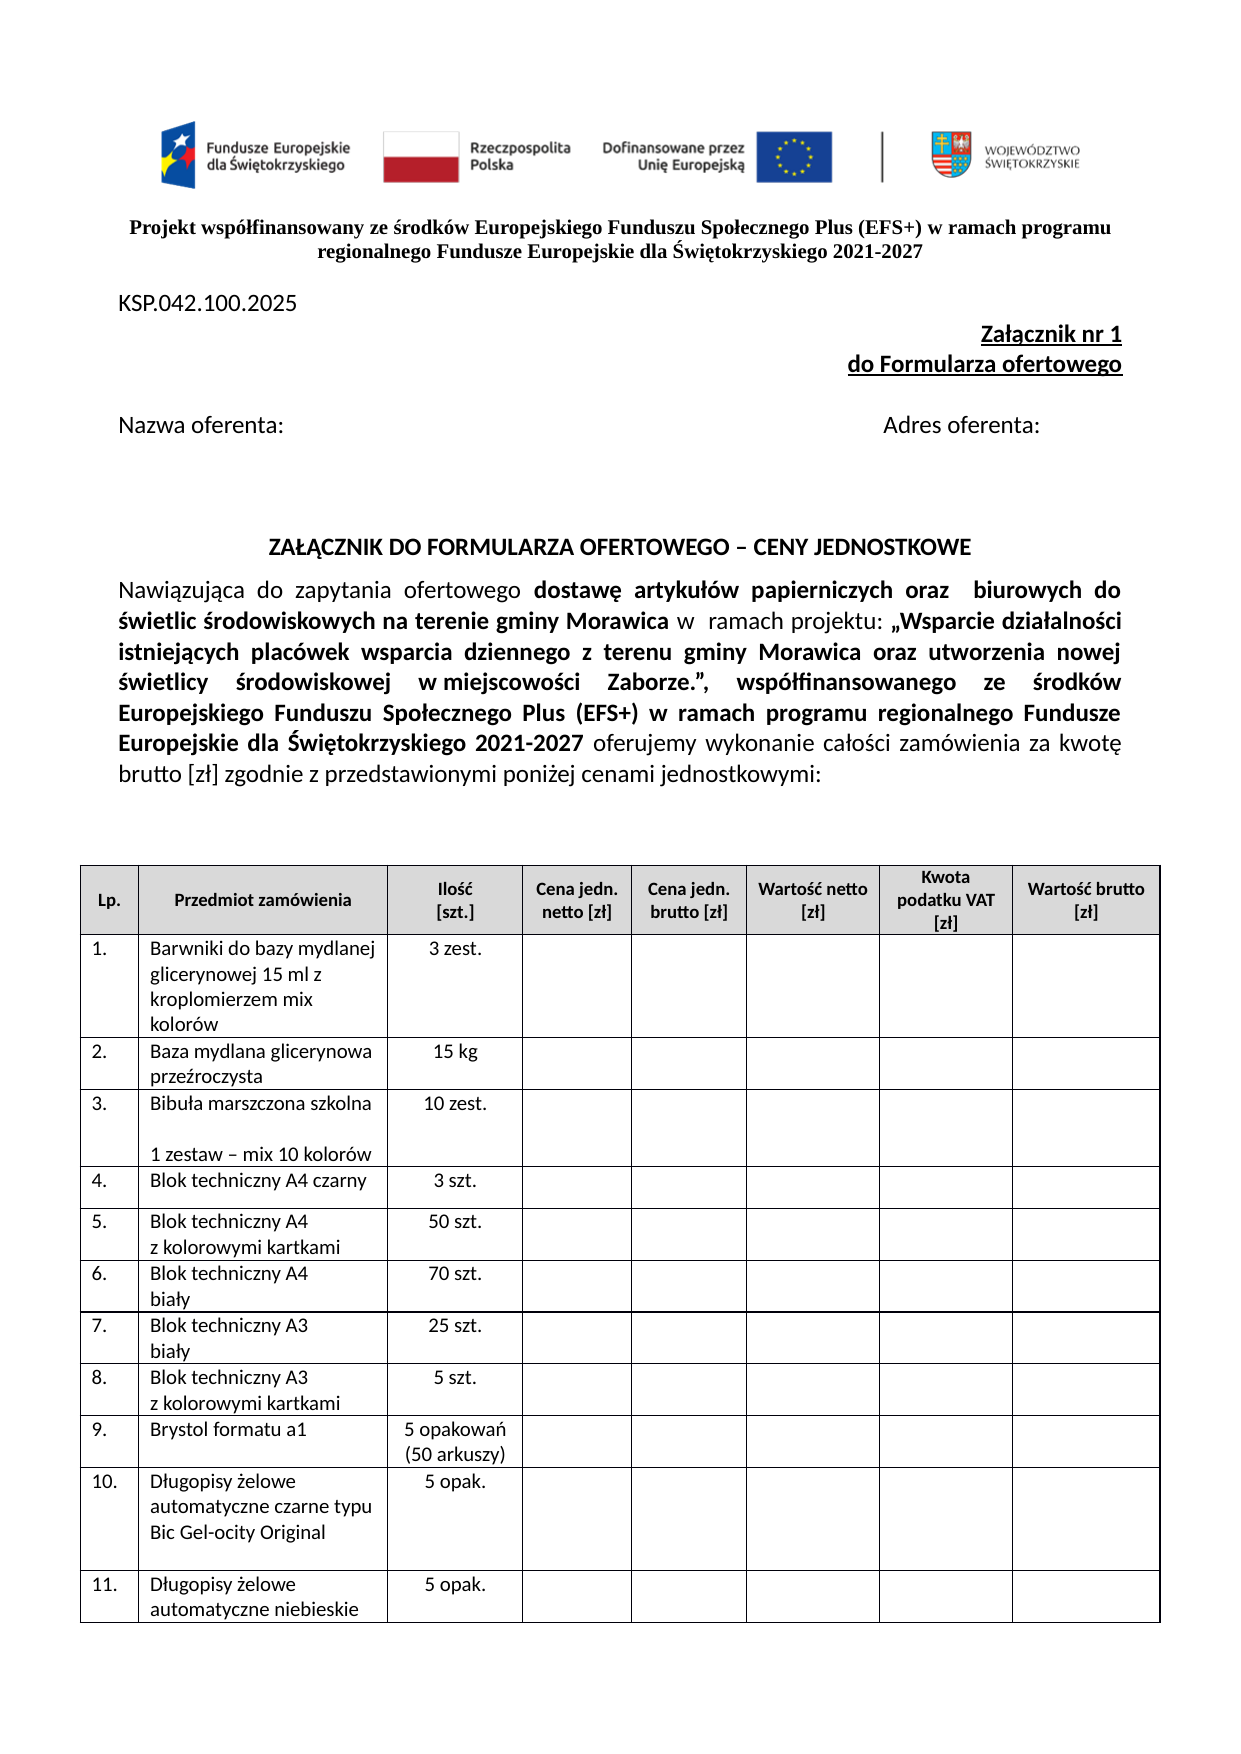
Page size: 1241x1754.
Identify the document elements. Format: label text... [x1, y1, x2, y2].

table_cell [632, 1313, 746, 1363]
table_cell [523, 1038, 631, 1089]
table_cell [632, 1364, 746, 1415]
table_header Kwota podatku VAT [zł] [880, 866, 1012, 934]
table_cell Blok techniczny A3 z kolorowymi kartkami [139, 1364, 387, 1415]
table_header Lp. [81, 866, 138, 934]
text Nazwa oferenta: Adres oferenta: [118, 409, 1122, 440]
table_cell [880, 935, 1012, 1037]
table_cell [747, 1416, 879, 1467]
table_cell [747, 1090, 879, 1166]
table_cell 10. [81, 1468, 138, 1570]
table_cell [880, 1090, 1012, 1166]
text Projekt współfinansowany ze środków Europejskiego Funduszu Społecznego Plus (EFS+) w ramach programu regionalnego Fundusze Europejskie dla Świętokrzyskiego 2021-2027 [118, 215, 1122, 263]
table_cell 70 szt. [388, 1261, 522, 1311]
text KSP.042.100.2025 [118, 287, 1122, 318]
table_cell 9. [81, 1416, 138, 1467]
table_cell [523, 1167, 631, 1208]
table_cell [1013, 1038, 1159, 1089]
table_cell 3 zest. [388, 935, 522, 1037]
table_cell [880, 1416, 1012, 1467]
table_cell 8. [81, 1364, 138, 1415]
table_cell [1013, 1571, 1159, 1622]
table_cell [747, 1261, 879, 1311]
table_cell Długopisy żelowe automatyczne czarne typu Bic Gel-ocity Original [139, 1468, 387, 1570]
table_cell [523, 1090, 631, 1166]
table_cell [1013, 1167, 1159, 1208]
table_cell [880, 1038, 1012, 1089]
table_cell [632, 1571, 746, 1622]
table_cell [1013, 1364, 1159, 1415]
table_cell [632, 1038, 746, 1089]
table_cell 5 szt. [388, 1364, 522, 1415]
table_cell Barwniki do bazy mydlanej glicerynowej 15 ml z kroplomierzem mix kolorów [139, 935, 387, 1037]
table_cell Bibuła marszczona szkolna 1 zestaw – mix 10 kolorów [139, 1090, 387, 1166]
table_cell [523, 1416, 631, 1467]
table_cell [1013, 1313, 1159, 1363]
table_cell 25 szt. [388, 1313, 522, 1363]
table_cell 15 kg [388, 1038, 522, 1089]
table_cell [747, 935, 879, 1037]
text Nawiązująca do zapytania ofertowego dostawę artykułów papierniczych oraz biurowych do świetlic środowiskowych na terenie gminy Morawica w ramach projektu: „Wsparcie działalności istniejących placówek wsparcia dziennego z terenu gminy Morawica oraz utworzenia nowej świetlicy środowiskowej w miejscowości Zaborze.”, współfinansowanego ze środków Europejskiego Funduszu Społecznego Plus (EFS+) w ramach programu regionalnego Fundusze Europejskie dla Świętokrzyskiego 2021-2027 oferujemy wykonanie całości zamówienia za kwotę brutto [zł] zgodnie z przedstawionymi poniżej cenami jednostkowymi: [118, 574, 1122, 788]
table_cell [523, 1364, 631, 1415]
table_cell Brystol formatu a1 [139, 1416, 387, 1467]
table_cell [523, 935, 631, 1037]
text ZAŁĄCZNIK DO FORMULARZA OFERTOWEGO – CENY JEDNOSTKOWE [118, 532, 1122, 562]
table_cell 5. [81, 1209, 138, 1259]
table_cell [747, 1167, 879, 1208]
table_cell [880, 1313, 1012, 1363]
table_cell 10 zest. [388, 1090, 522, 1166]
table_header Wartość brutto [zł] [1013, 866, 1159, 934]
table_cell [632, 1261, 746, 1311]
table_cell [632, 935, 746, 1037]
table_cell [880, 1261, 1012, 1311]
table_header Przedmiot zamówienia [139, 866, 387, 934]
table_cell 5 opak. [388, 1468, 522, 1570]
table_cell Blok techniczny A3 biały [139, 1313, 387, 1363]
table_cell [747, 1313, 879, 1363]
table_header Cena jedn. netto [zł] [523, 866, 631, 934]
table_cell 50 szt. [388, 1209, 522, 1259]
table_cell 3. [81, 1090, 138, 1166]
table_cell [747, 1571, 879, 1622]
table_cell [1013, 1090, 1159, 1166]
table_cell Blok techniczny A4 biały [139, 1261, 387, 1311]
table_cell Blok techniczny A4 czarny [139, 1167, 387, 1208]
table_cell [1013, 1468, 1159, 1570]
table_cell [632, 1209, 746, 1259]
table_cell [632, 1090, 746, 1166]
table_cell [1013, 1416, 1159, 1467]
table_cell [523, 1261, 631, 1311]
text Załącznik nr 1 [118, 318, 1122, 348]
table_cell [523, 1209, 631, 1259]
table_cell [747, 1209, 879, 1259]
table_cell [747, 1468, 879, 1570]
table_cell [1013, 935, 1159, 1037]
table_cell 3 szt. [388, 1167, 522, 1208]
table_cell [747, 1364, 879, 1415]
table_header Ilość [szt.] [388, 866, 522, 934]
table_cell Blok techniczny A4 z kolorowymi kartkami [139, 1209, 387, 1259]
table_cell 5 opak. [388, 1571, 522, 1622]
table_cell 6. [81, 1261, 138, 1311]
table_header Wartość netto [zł] [747, 866, 879, 934]
table_cell [880, 1167, 1012, 1208]
table_cell Długopisy żelowe automatyczne niebieskie [139, 1571, 387, 1622]
table_cell [632, 1468, 746, 1570]
table_cell [632, 1167, 746, 1208]
table_cell [880, 1209, 1012, 1259]
table_cell [523, 1571, 631, 1622]
table_cell 2. [81, 1038, 138, 1089]
table_cell [880, 1571, 1012, 1622]
table_cell 1. [81, 935, 138, 1037]
table_cell 5 opakowań (50 arkuszy) [388, 1416, 522, 1467]
table_cell [632, 1416, 746, 1467]
table_cell [747, 1038, 879, 1089]
table_cell 4. [81, 1167, 138, 1208]
table_cell 7. [81, 1313, 138, 1363]
table_cell [1013, 1261, 1159, 1311]
table_cell [1013, 1209, 1159, 1259]
table_header Cena jedn. brutto [zł] [632, 866, 746, 934]
table_cell Baza mydlana glicerynowa przeźroczysta [139, 1038, 387, 1089]
table_cell [523, 1468, 631, 1570]
text do Formularza ofertowego [118, 348, 1122, 379]
table_cell 11. [81, 1571, 138, 1622]
table_cell [880, 1468, 1012, 1570]
table_cell [880, 1364, 1012, 1415]
table_cell [523, 1313, 631, 1363]
